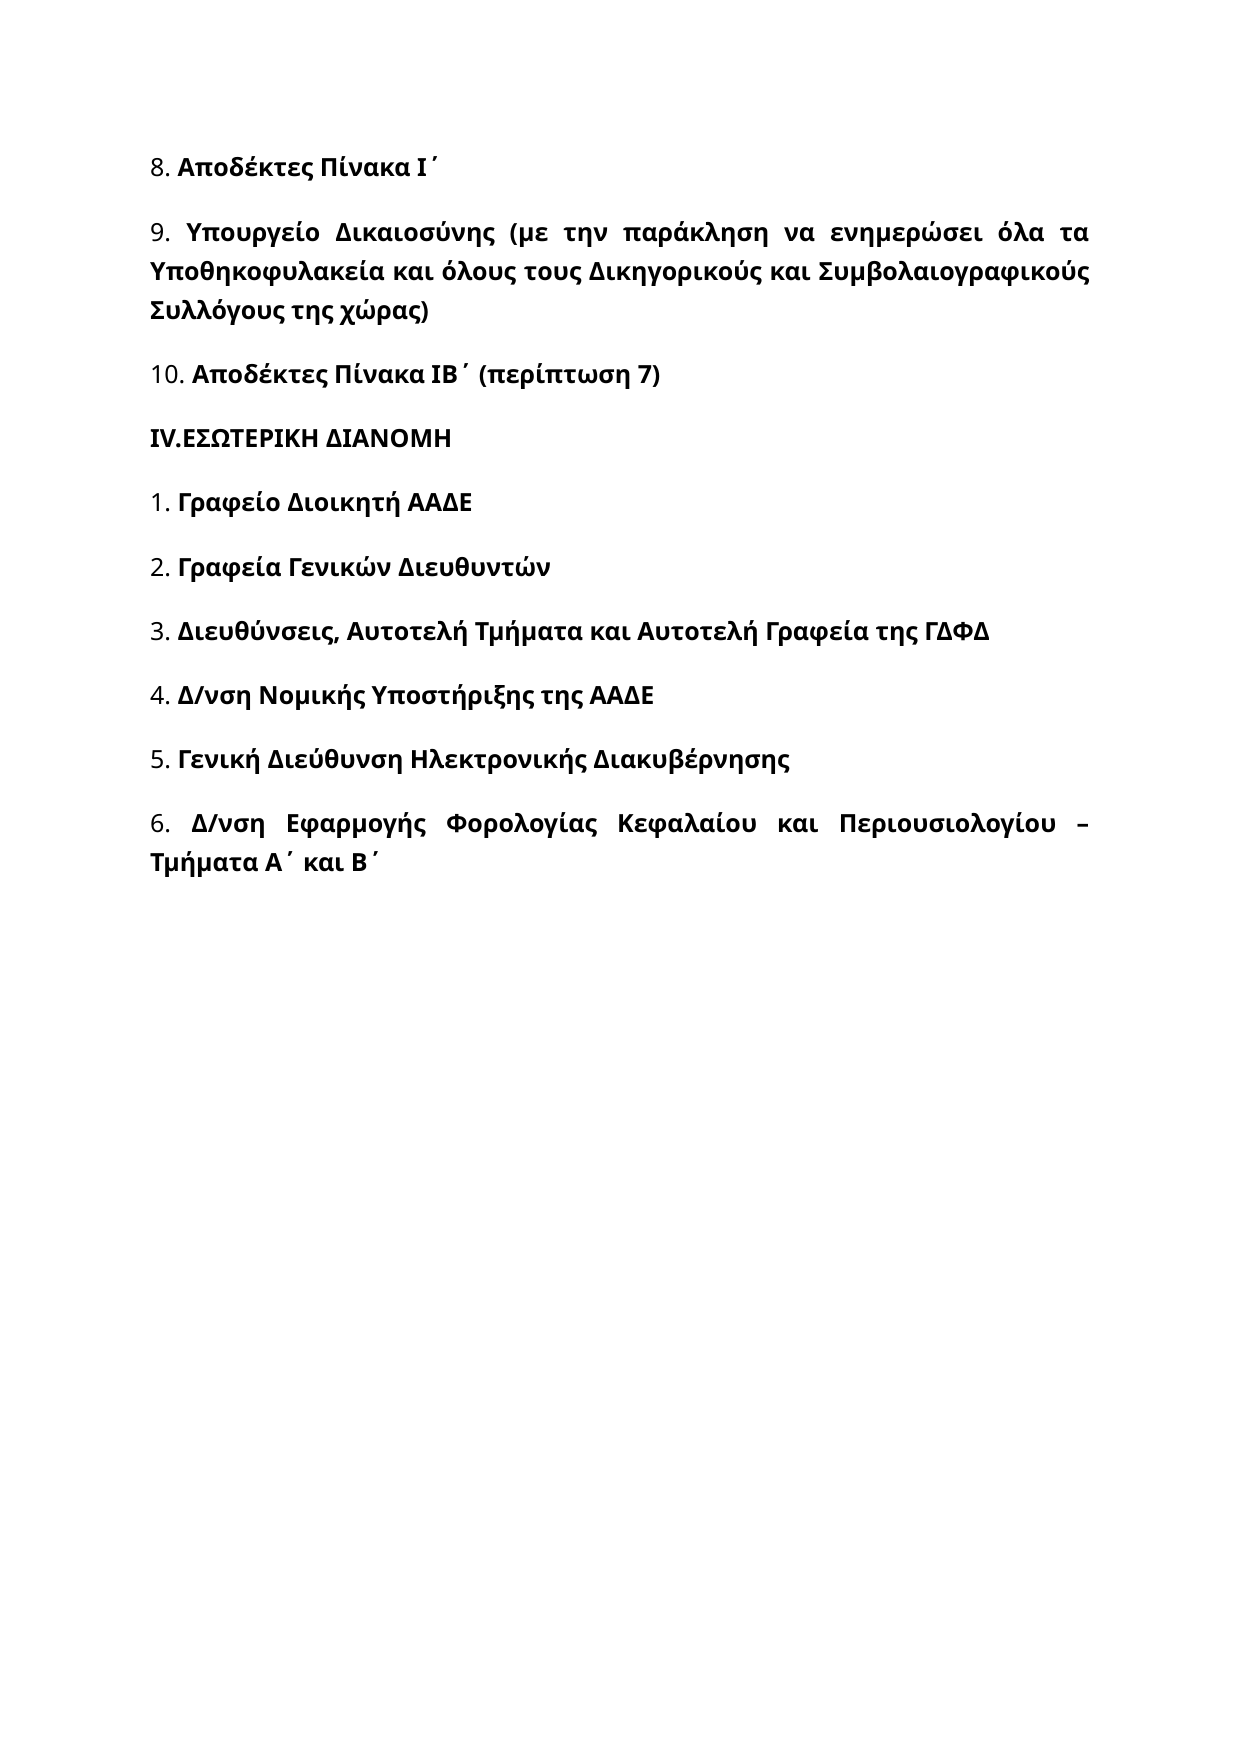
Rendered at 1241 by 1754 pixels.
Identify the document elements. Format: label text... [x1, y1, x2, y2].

text 2. Γραφεία Γενικών Διευθυντών [150, 549, 1090, 583]
text 5. Γενική Διεύθυνση Ηλεκτρονικής Διακυβέρνησης [150, 742, 1090, 776]
text IV.ΕΣΩΤΕΡΙΚΗ ΔΙΑΝΟΜΗ [150, 421, 1090, 455]
text 8. Αποδέκτες Πίνακα Ι΄ [150, 150, 1090, 184]
text 1. Γραφείο Διοικητή ΑΑΔΕ [150, 485, 1090, 519]
text 10. Αποδέκτες Πίνακα ΙΒ΄ (περίπτωση 7) [150, 357, 1090, 391]
text 4. Δ/νση Νομικής Υποστήριξης της ΑΑΔΕ [150, 677, 1090, 712]
text 6. Δ/νση Εφαρμογής Φορολογίας Κεφαλαίου και Περιουσιολογίου – Τμήματα Α΄ και Β΄ [150, 806, 1090, 879]
text 9. Υπουργείο Δικαιοσύνης (με την παράκληση να ενημερώσει όλα τα Υποθηκοφυλακεία και όλους τους Δικηγορικούς και Συμβολαιογραφικούς Συλλόγους της χώρας) [150, 214, 1090, 327]
text 3. Διευθύνσεις, Αυτοτελή Τμήματα και Αυτοτελή Γραφεία της ΓΔΦΔ [150, 613, 1090, 647]
